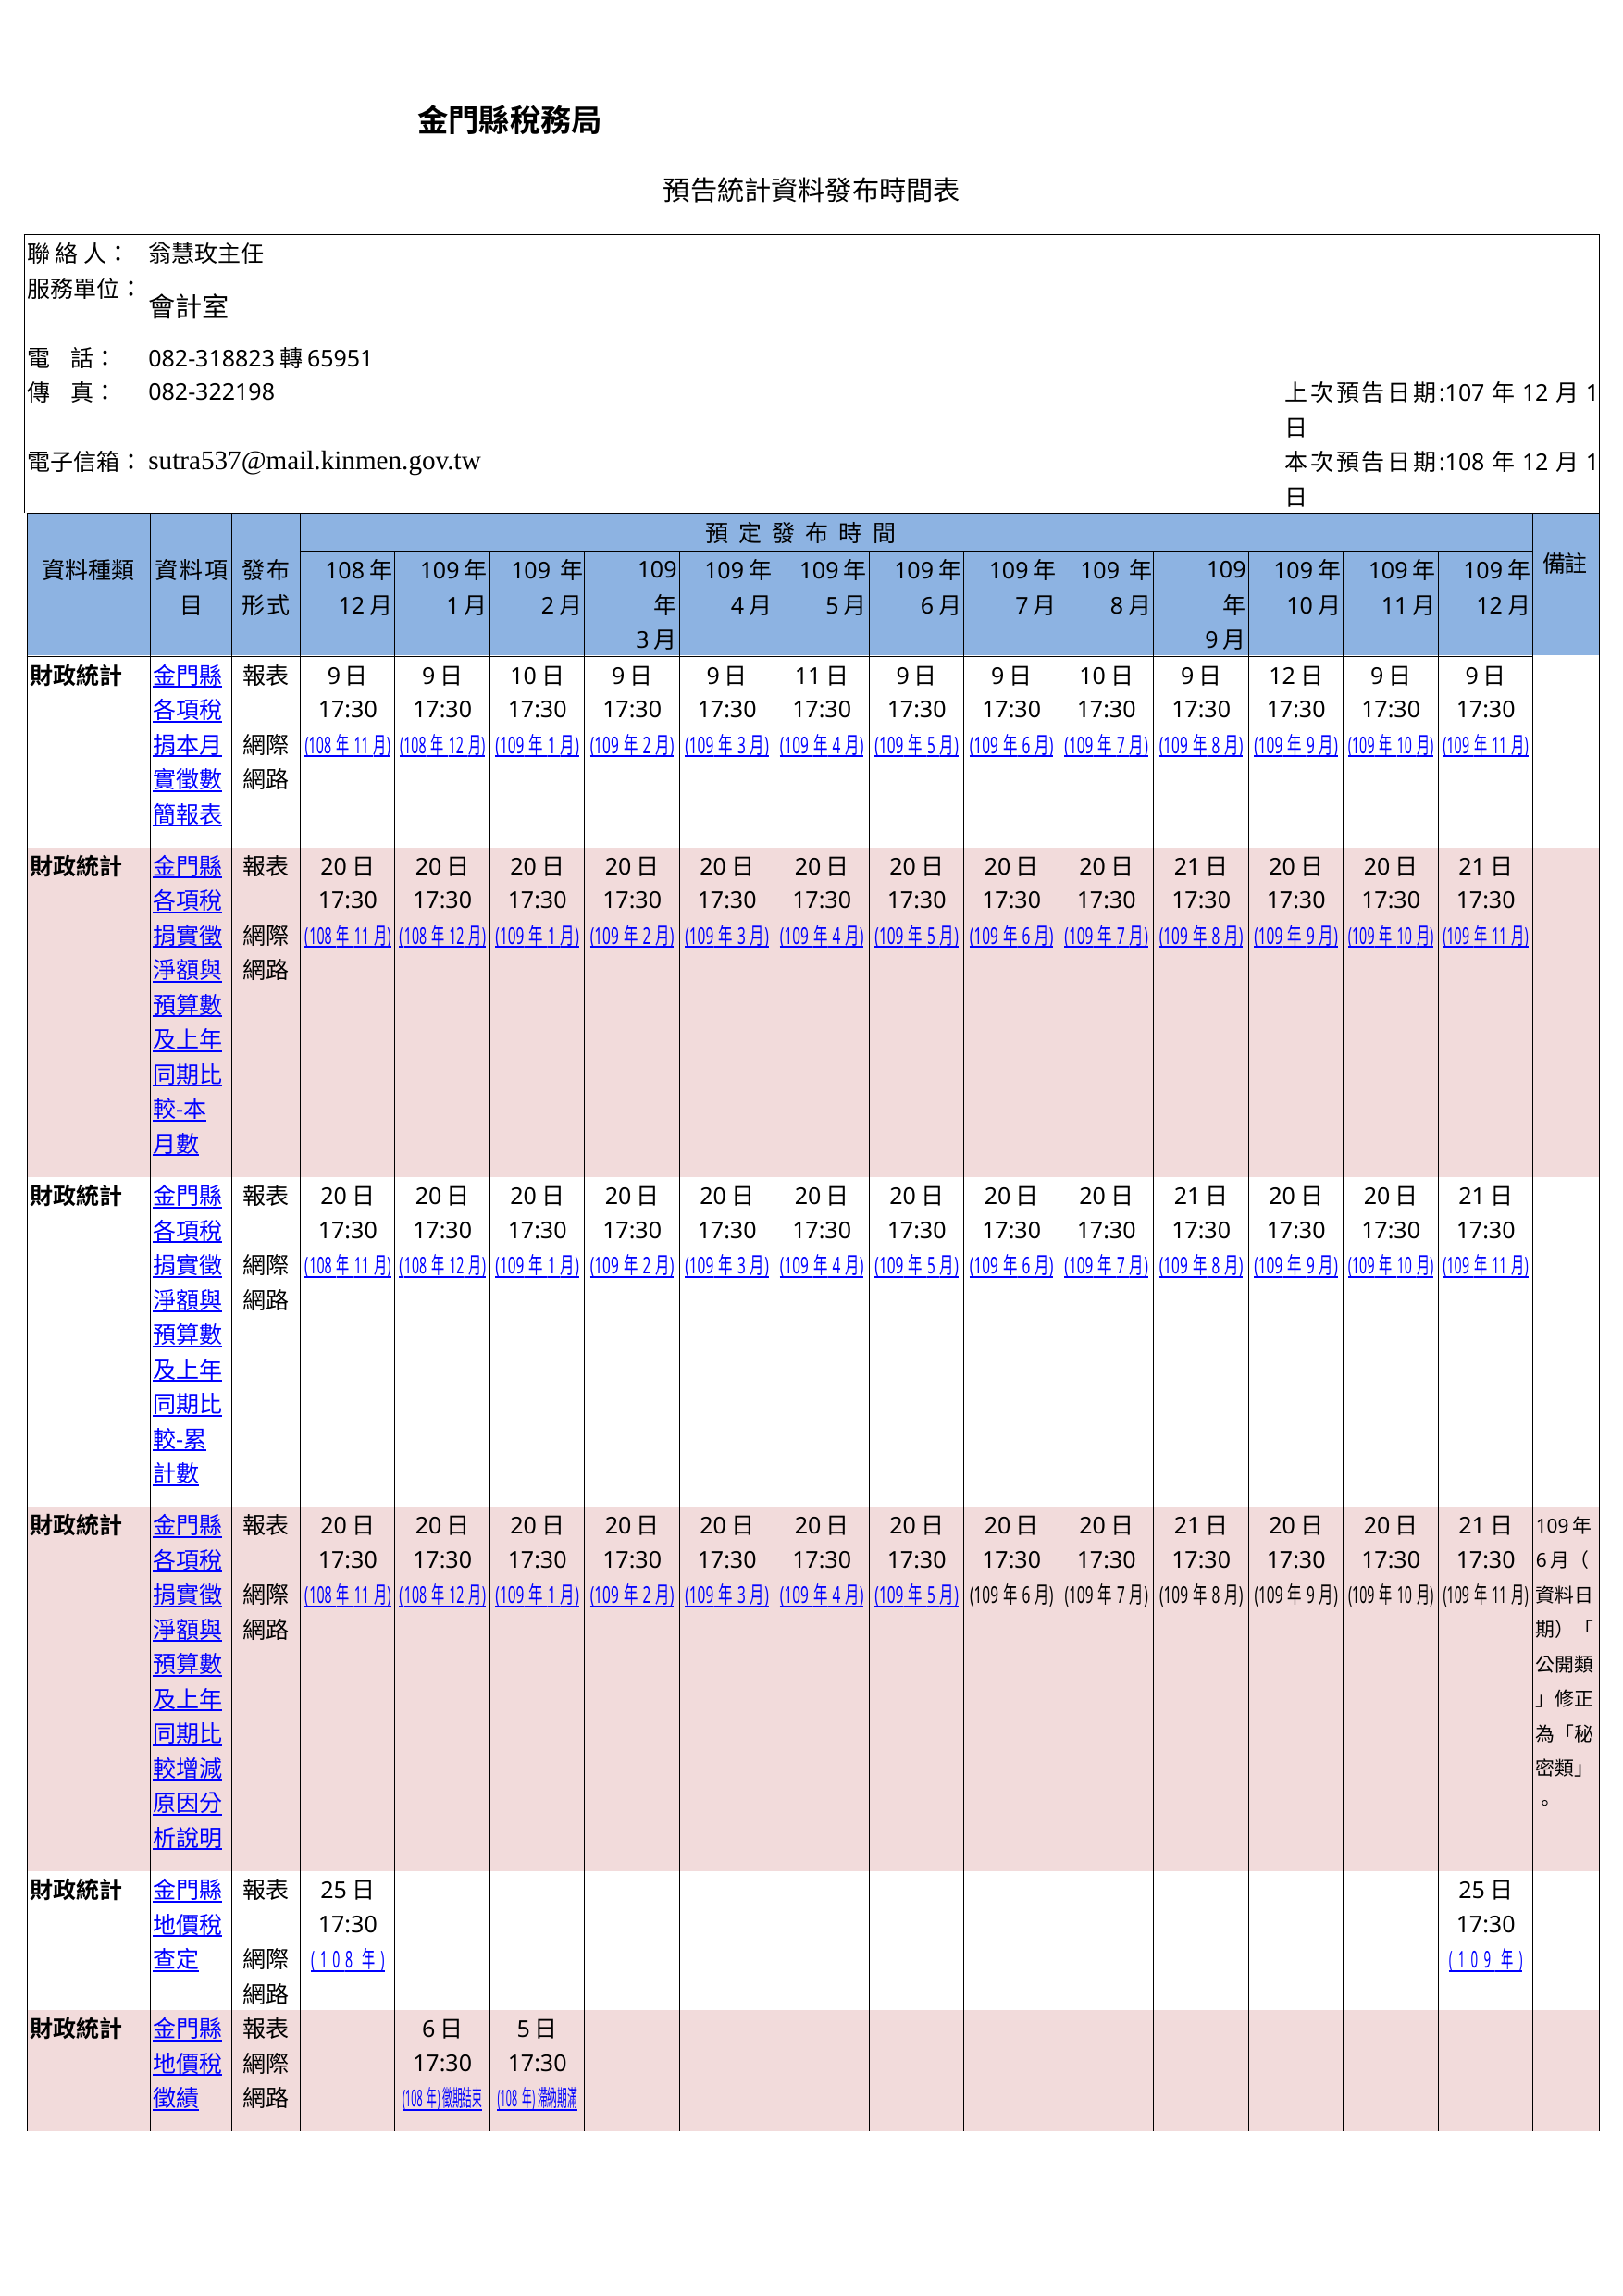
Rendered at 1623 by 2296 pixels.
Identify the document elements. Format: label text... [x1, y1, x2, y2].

table_cell 金門縣各項稅捐實徵淨額與預算數及上年同期比較-累計數 [151, 1177, 231, 1507]
table_cell 上次預告日期:107年12月1日 [1282, 374, 1599, 443]
table_cell [1533, 1177, 1599, 1507]
table_cell 資料項目 [151, 551, 231, 655]
table_cell 109年 3月 [585, 552, 679, 655]
table_cell 108年 12月 [301, 552, 394, 655]
table_cell [680, 1871, 774, 2010]
table_cell 20日 17:30 (109年3月) [680, 1507, 774, 1871]
table_cell 9日 17:30 (109年5月) [870, 657, 963, 848]
table_cell 20日 17:30 (109年1月) [490, 1177, 584, 1507]
table_cell 10日 17:30 (109年1月) [490, 657, 584, 848]
table_cell 6日 17:30 (108年) 徵期結束 [395, 2010, 489, 2131]
table_cell 發布形式 [232, 551, 300, 655]
table_cell 資料種類 [28, 551, 150, 655]
table_cell 109年 9月 [1154, 552, 1248, 655]
table_cell 9日 17:30 (109年6月) [964, 657, 1059, 848]
table_cell sutra537@mail.kinmen.gov.tw [145, 443, 1282, 513]
table_cell [490, 1871, 584, 2010]
table_cell 109年 10月 [1249, 552, 1343, 655]
table_cell [151, 514, 231, 551]
table_cell 20日 17:30 (109年4月) [774, 1177, 869, 1507]
table_cell 財政統計 [28, 1871, 150, 2010]
table_cell 20日 17:30 (109年6月) [964, 848, 1059, 1177]
table_cell 20日 17:30 (109年10月) [1344, 848, 1438, 1177]
table_cell 金門縣地價稅查定 [151, 1871, 231, 2010]
table_cell 20日 17:30 (109年4月) [774, 1507, 869, 1871]
table_cell [1059, 2010, 1153, 2131]
table_cell [1344, 2010, 1438, 2131]
table_cell 金門縣各項稅捐實徵淨額與預算數及上年同期比較增減原因分析說明 [151, 1507, 231, 1871]
table_cell 9日 17:30 (109年2月) [585, 657, 679, 848]
table_cell [774, 2010, 869, 2131]
table_cell 財政統計 [28, 1507, 150, 1871]
table_cell 109年 7月 [964, 552, 1059, 655]
table_cell 報表 網際網路 [232, 1507, 300, 1871]
table_cell [1533, 2010, 1599, 2131]
table_cell 12日 17:30 (109年9月) [1249, 657, 1343, 848]
table_cell [1154, 2010, 1248, 2131]
table_cell 報表 網際網路 [232, 1177, 300, 1507]
table_cell 20日 17:30 (108年12月) [395, 848, 489, 1177]
table_cell [964, 1871, 1059, 2010]
table_cell 109年 4月 [680, 552, 774, 655]
table_cell 20日 17:30 (109年3月) [680, 848, 774, 1177]
table_cell 20日 17:30 (108年11月) [301, 1177, 394, 1507]
table_cell [28, 514, 150, 551]
table_cell 20日 17:30 (109年2月) [585, 1507, 679, 1871]
table_cell 109年 1月 [395, 552, 489, 655]
table_cell [1533, 848, 1599, 1177]
table_cell [870, 2010, 963, 2131]
table_cell 20日 17:30 (109年10月) [1344, 1507, 1438, 1871]
table_cell 20日 17:30 (109年5月) [870, 1177, 963, 1507]
table_cell 9日 17:30 (108年12月) [395, 657, 489, 848]
table_cell 9日 17:30 (109年11月) [1439, 657, 1532, 848]
table_cell [1282, 270, 1599, 340]
table_cell 109 年 2月 [490, 552, 584, 655]
table_cell [301, 2010, 394, 2131]
table_cell [1249, 2010, 1343, 2131]
table_cell 服務單位： [25, 270, 145, 340]
table_cell [774, 1871, 869, 2010]
table_cell 082-322198 [145, 374, 1282, 443]
table_cell 電子信箱： [25, 443, 145, 513]
table_cell 9日 17:30 (109年3月) [680, 657, 774, 848]
table_cell 20日 17:30 (109年1月) [490, 1507, 584, 1871]
table_cell 20日 17:30 (109年9月) [1249, 848, 1343, 1177]
table_cell 傳 真： [25, 374, 145, 443]
table_cell [680, 2010, 774, 2131]
table_cell 報表 網際網路 [232, 2010, 300, 2131]
table_cell 5日 17:30 (108年) 滯納期滿 [490, 2010, 584, 2131]
table_header [1282, 235, 1599, 270]
table_cell 9日 17:30 (109年8月) [1154, 657, 1248, 848]
table_cell [395, 1871, 489, 2010]
table_cell 21日 17:30 (109年8月) [1154, 848, 1248, 1177]
table_cell 21日 17:30 (109年11月) [1439, 1507, 1532, 1871]
table_cell 21日 17:30 (109年8月) [1154, 1177, 1248, 1507]
table_cell 20日 17:30 (109年10月) [1344, 1177, 1438, 1507]
table_cell 109年 6月 [870, 552, 963, 655]
table_cell 電 話： [25, 340, 145, 374]
table_cell [1533, 1871, 1599, 2010]
table_cell 財政統計 [28, 2010, 150, 2131]
table_header 聯 絡 人： [25, 235, 145, 270]
table_cell [585, 2010, 679, 2131]
table_cell [1154, 1871, 1248, 2010]
table_cell 20日 17:30 (108年12月) [395, 1507, 489, 1871]
table_cell 報表 網際網路 [232, 1871, 300, 2010]
table_cell [1059, 1871, 1153, 2010]
table_cell 21日 17:30 (109年11月) [1439, 1177, 1532, 1507]
table_cell 20日 17:30 (109年7月) [1059, 1177, 1153, 1507]
table_cell [232, 514, 300, 551]
table_cell 20日 17:30 (109年7月) [1059, 848, 1153, 1177]
table_cell 109 年 8月 [1059, 552, 1153, 655]
table_cell 20日 17:30 (109年9月) [1249, 1177, 1343, 1507]
table_cell 21日 17:30 (109年11月) [1439, 848, 1532, 1177]
table_cell 20日 17:30 (109年5月) [870, 1507, 963, 1871]
table_cell 082-318823轉65951 [145, 340, 1282, 374]
table_cell 財政統計 [28, 848, 150, 1177]
table_cell 金門縣各項稅捐實徵淨額與預算數及上年同期比較-本月數 [151, 848, 231, 1177]
table_cell 備註 [1533, 514, 1599, 655]
table_cell [870, 1871, 963, 2010]
table_cell 20日 17:30 (109年7月) [1059, 1507, 1153, 1871]
table_cell [1439, 2010, 1532, 2131]
text 預告統計資料發布時間表 [27, 154, 1595, 223]
table_cell 預 定 發 布 時 間 [301, 514, 1532, 551]
table_cell 109年6月（資料日期）「公開類」修正為「秘密類」。 [1533, 1507, 1599, 1871]
table_cell 10日 17:30 (109年7月) [1059, 657, 1153, 848]
table_cell 20日 17:30 (109年1月) [490, 848, 584, 1177]
text 金門縣稅務局 [27, 84, 1595, 154]
table_cell 報表 網際網路 [232, 657, 300, 848]
table_cell 11日 17:30 (109年4月) [774, 657, 869, 848]
table_cell 20日 17:30 (109年2月) [585, 1177, 679, 1507]
table_cell 25日 17:30 (108年) [301, 1871, 394, 2010]
table_cell 25日 17:30 (109年) [1439, 1871, 1532, 2010]
table_cell 109年 5月 [774, 552, 869, 655]
table_cell [1249, 1871, 1343, 2010]
table_cell [964, 2010, 1059, 2131]
table_cell 21日 17:30 (109年8月) [1154, 1507, 1248, 1871]
table_cell 109年 12月 [1439, 552, 1532, 655]
table_cell 財政統計 [28, 657, 150, 848]
table_cell 20日 17:30 (109年6月) [964, 1507, 1059, 1871]
table_cell 9日 17:30 (109年10月) [1344, 657, 1438, 848]
table_cell 20日 17:30 (109年6月) [964, 1177, 1059, 1507]
table_cell 財政統計 [28, 1177, 150, 1507]
table_cell 20日 17:30 (109年3月) [680, 1177, 774, 1507]
table_cell 報表 網際網路 [232, 848, 300, 1177]
table_cell 本次預告日期:108年12月1日 [1282, 443, 1599, 513]
table_cell 20日 17:30 (108年11月) [301, 848, 394, 1177]
table_cell [1533, 656, 1599, 848]
table_cell 金門縣各項稅捐本月實徵數簡報表 [151, 657, 231, 848]
table_header 翁慧玫主任 [145, 235, 1282, 270]
table_cell 20日 17:30 (108年11月) [301, 1507, 394, 1871]
table_cell [1344, 1871, 1438, 2010]
table_cell 20日 17:30 (109年2月) [585, 848, 679, 1177]
table_cell 20日 17:30 (108年12月) [395, 1177, 489, 1507]
table_cell 20日 17:30 (109年5月) [870, 848, 963, 1177]
table_cell 20日 17:30 (109年4月) [774, 848, 869, 1177]
table_cell [585, 1871, 679, 2010]
table_cell [1282, 340, 1599, 374]
table_cell 20日 17:30 (109年9月) [1249, 1507, 1343, 1871]
table_cell 109年 11月 [1344, 552, 1438, 655]
table_cell 9日 17:30 (108年11月) [301, 657, 394, 848]
table_cell 金門縣地價稅徵績 [151, 2010, 231, 2131]
table_cell 會計室 [145, 270, 1282, 340]
